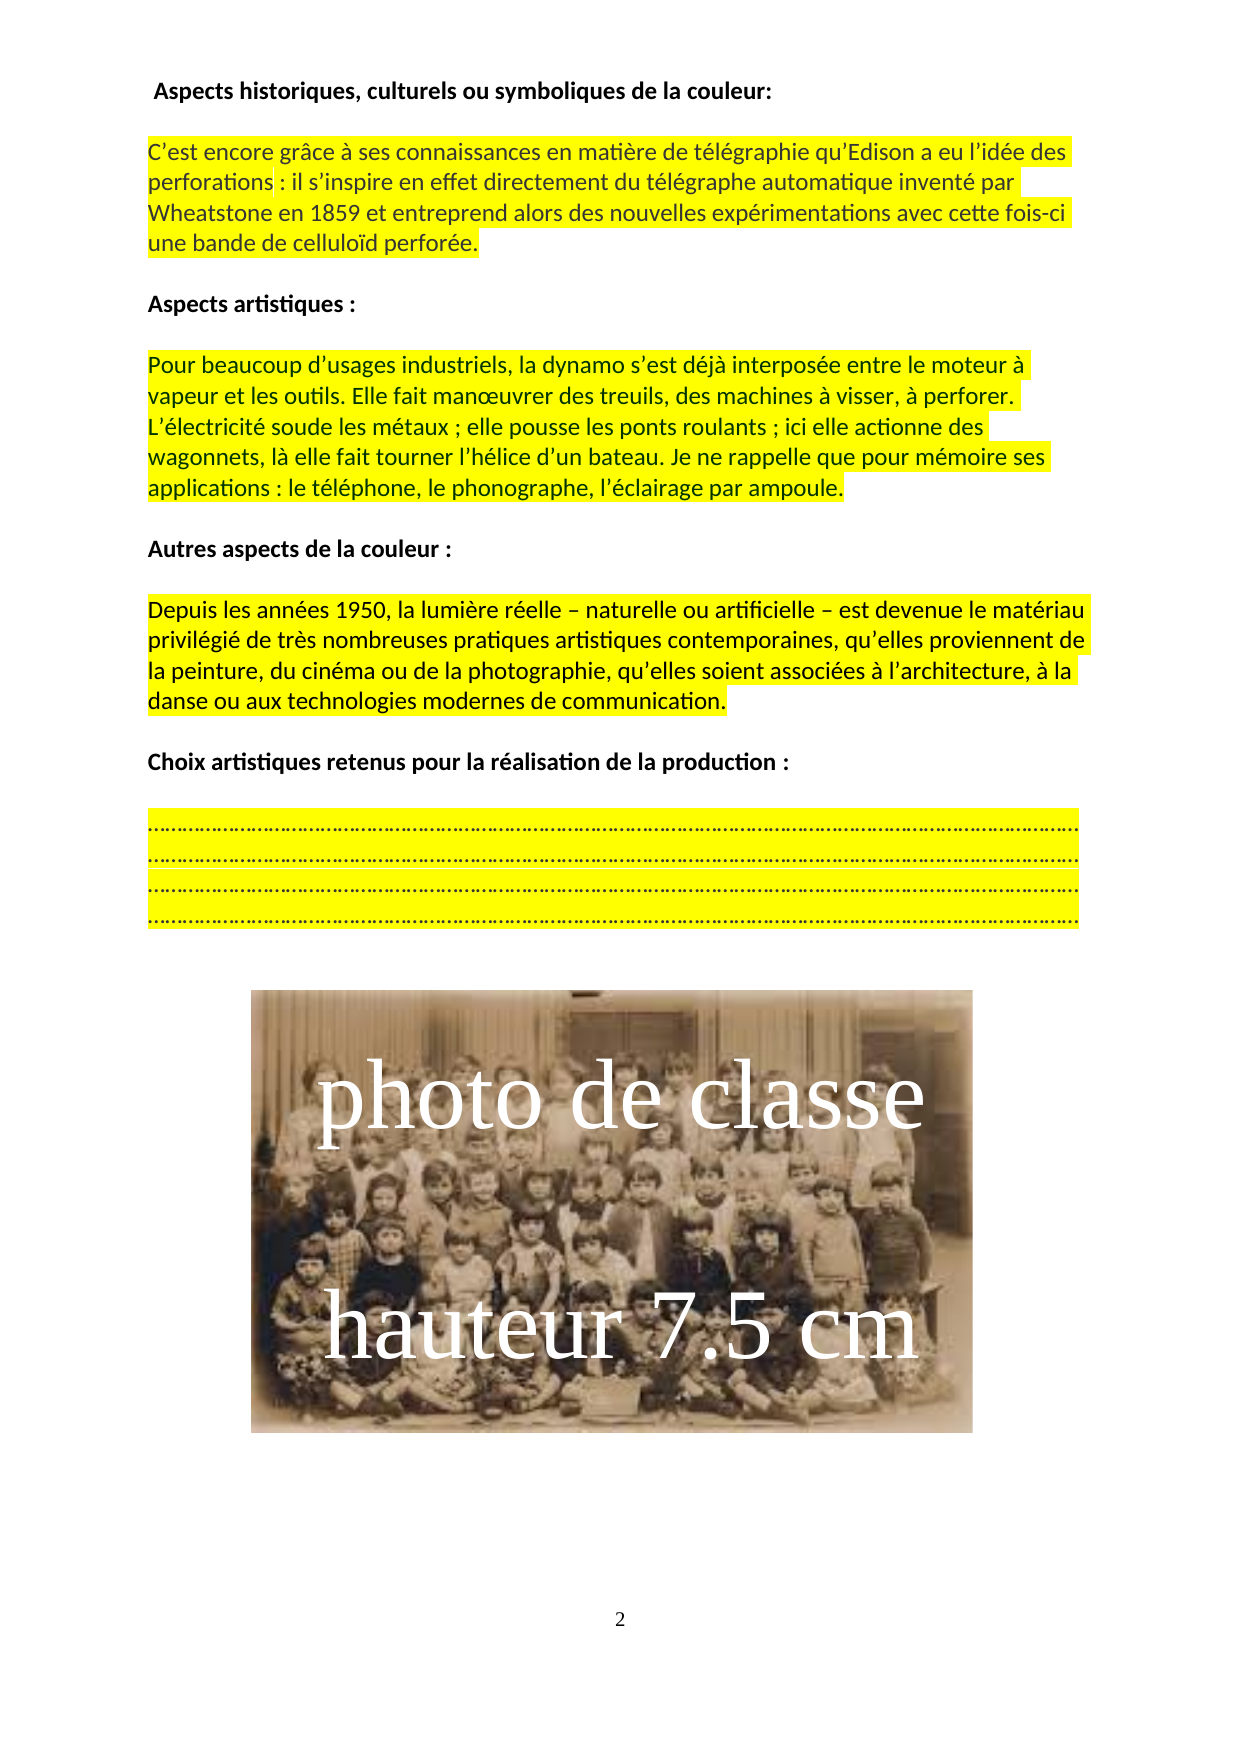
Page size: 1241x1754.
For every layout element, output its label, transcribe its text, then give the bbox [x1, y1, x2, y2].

text Choix artistiques retenus pour la réalisation de la production : [148, 746, 1093, 777]
text C’est encore grâce à ses connaissances en matière de télégraphie qu’Edison a eu l’idée des perforations : il s’inspire en effet directement du télégraphe automatique inventé par Wheatstone en 1859 et entreprend alors des nouvelles expérimentations avec cette fois-ci une bande de celluloïd perforée. [148, 136, 1093, 258]
text Pour beaucoup d’usages industriels, la dynamo s’est déjà interposée entre le moteur à vapeur et les outils. Elle fait manœuvrer des treuils, des machines à visser, à perforer. L’électricité soude les métaux ; elle pousse les ponts roulants ; ici elle actionne des wagonnets, là elle fait tourner l’hélice d’un bateau. Je ne rappelle que pour mémoire ses applications : le téléphone, le phonographe, l’éclairage par ampoule. [148, 350, 1093, 502]
text ……………………………………………………………………………………………………………………………………………………………………………………………………………………………………………………………………………………………………………………………………………………………………………………………………………………………………………………………………………………………………………………………………………………………………………………………… [148, 807, 1093, 929]
text Autres aspects de la couleur : [148, 533, 1093, 563]
text Aspects artistiques : [148, 289, 1093, 319]
text Depuis les années 1950, la lumière réelle – naturelle ou artificielle – est devenue le matériau privilégié de très nombreuses pratiques artistiques contemporaines, qu’elles proviennent de la peinture, du cinéma ou de la photographie, qu’elles soient associées à l’architecture, à la danse ou aux technologies modernes de communication. [148, 594, 1093, 716]
text Aspects historiques, culturels ou symboliques de la couleur: [148, 75, 1093, 106]
picture [251, 990, 973, 1433]
